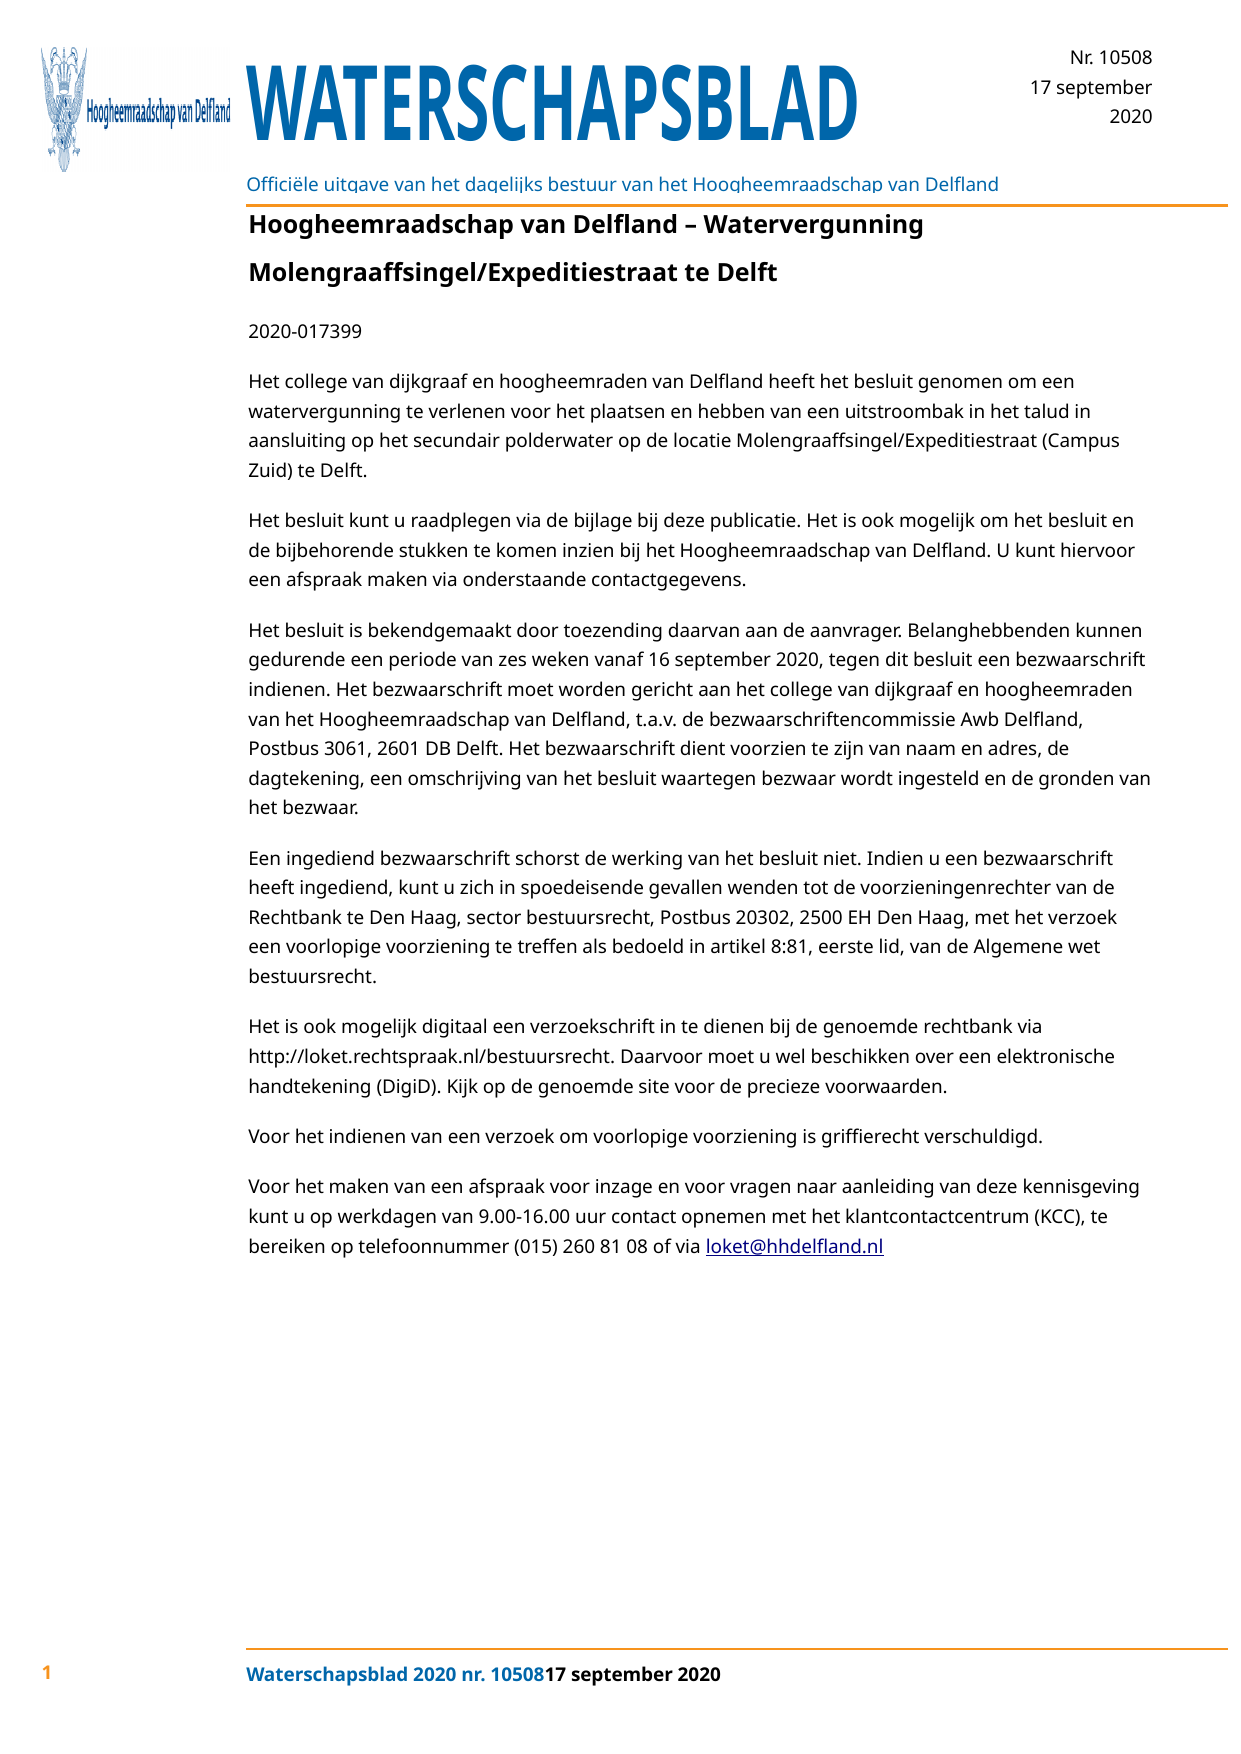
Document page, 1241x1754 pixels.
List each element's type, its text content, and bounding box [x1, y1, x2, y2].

text 2020-017399 [248, 318, 1152, 344]
text Het besluit kunt u raadplegen via de bijlage bij deze publicatie. Het is ook mogelijk om het besluit en de bijbehorende stukken te komen inzien bij het Hoogheemraadschap van Delfland. U kunt hiervoor een afspraak maken via onderstaande contactgegevens. [248, 507, 1152, 592]
text Het college van dijkgraaf en hoogheemraden van Delfland heeft het besluit genomen om een watervergunning te verlenen voor het plaatsen en hebben van een uitstroombak in het talud in aansluiting op het secundair polderwater op de locatie Molengraaffsingel/Expeditiestraat (Campus Zuid) te Delft. [248, 368, 1152, 483]
picture [41, 47, 231, 172]
text Voor het indienen van een verzoek om voorlopige voorziening is griffierecht verschuldigd. [248, 1123, 1152, 1149]
text Het is ook mogelijk digitaal een verzoekschrift in te dienen bij de genoemde rechtbank via http://loket.rechtspraak.nl/bestuursrecht. Daarvoor moet u wel beschikken over een elektronische handtekening (DigiD). Kijk op de genoemde site voor de precieze voorwaarden. [248, 1014, 1152, 1099]
text Voor het maken van een afspraak voor inzage en voor vragen naar aanleiding van deze kennisgeving kunt u op werkdagen van 9.00-16.00 uur contact opnemen met het klantcontactcentrum (KCC), te bereiken op telefoonnummer (015) 260 81 08 of via loket@hhdelfland.nl [248, 1174, 1152, 1259]
text Een ingediend bezwaarschrift schorst de werking van het besluit niet. Indien u een bezwaarschrift heeft ingediend, kunt u zich in spoedeisende gevallen wenden tot de voorzieningenrechter van de Rechtbank te Den Haag, sector bestuursrecht, Postbus 20302, 2500 EH Den Haag, met het verzoek een voorlopige voorziening te treffen als bedoeld in artikel 8:81, eerste lid, van de Algemene wet bestuursrecht. [248, 845, 1152, 989]
text Hoogheemraadschap van Delfland – Watervergunning Molengraaffsingel/Expeditiestraat te Delft [248, 207, 1152, 288]
text Het besluit is bekendgemaakt door toezending daarvan aan de aanvrager. Belanghebbenden kunnen gedurende een periode van zes weken vanaf 16 september 2020, tegen dit besluit een bezwaarschrift indienen. Het bezwaarschrift moet worden gericht aan het college van dijkgraaf en hoogheemraden van het Hoogheemraadschap van Delfland, t.a.v. de bezwaarschriftencommissie Awb Delfland, Postbus 3061, 2601 DB Delft. Het bezwaarschrift dient voorzien te zijn van naam en adres, de dagtekening, een omschrijving van het besluit waartegen bezwaar wordt ingesteld en de gronden van het bezwaar. [248, 617, 1152, 820]
